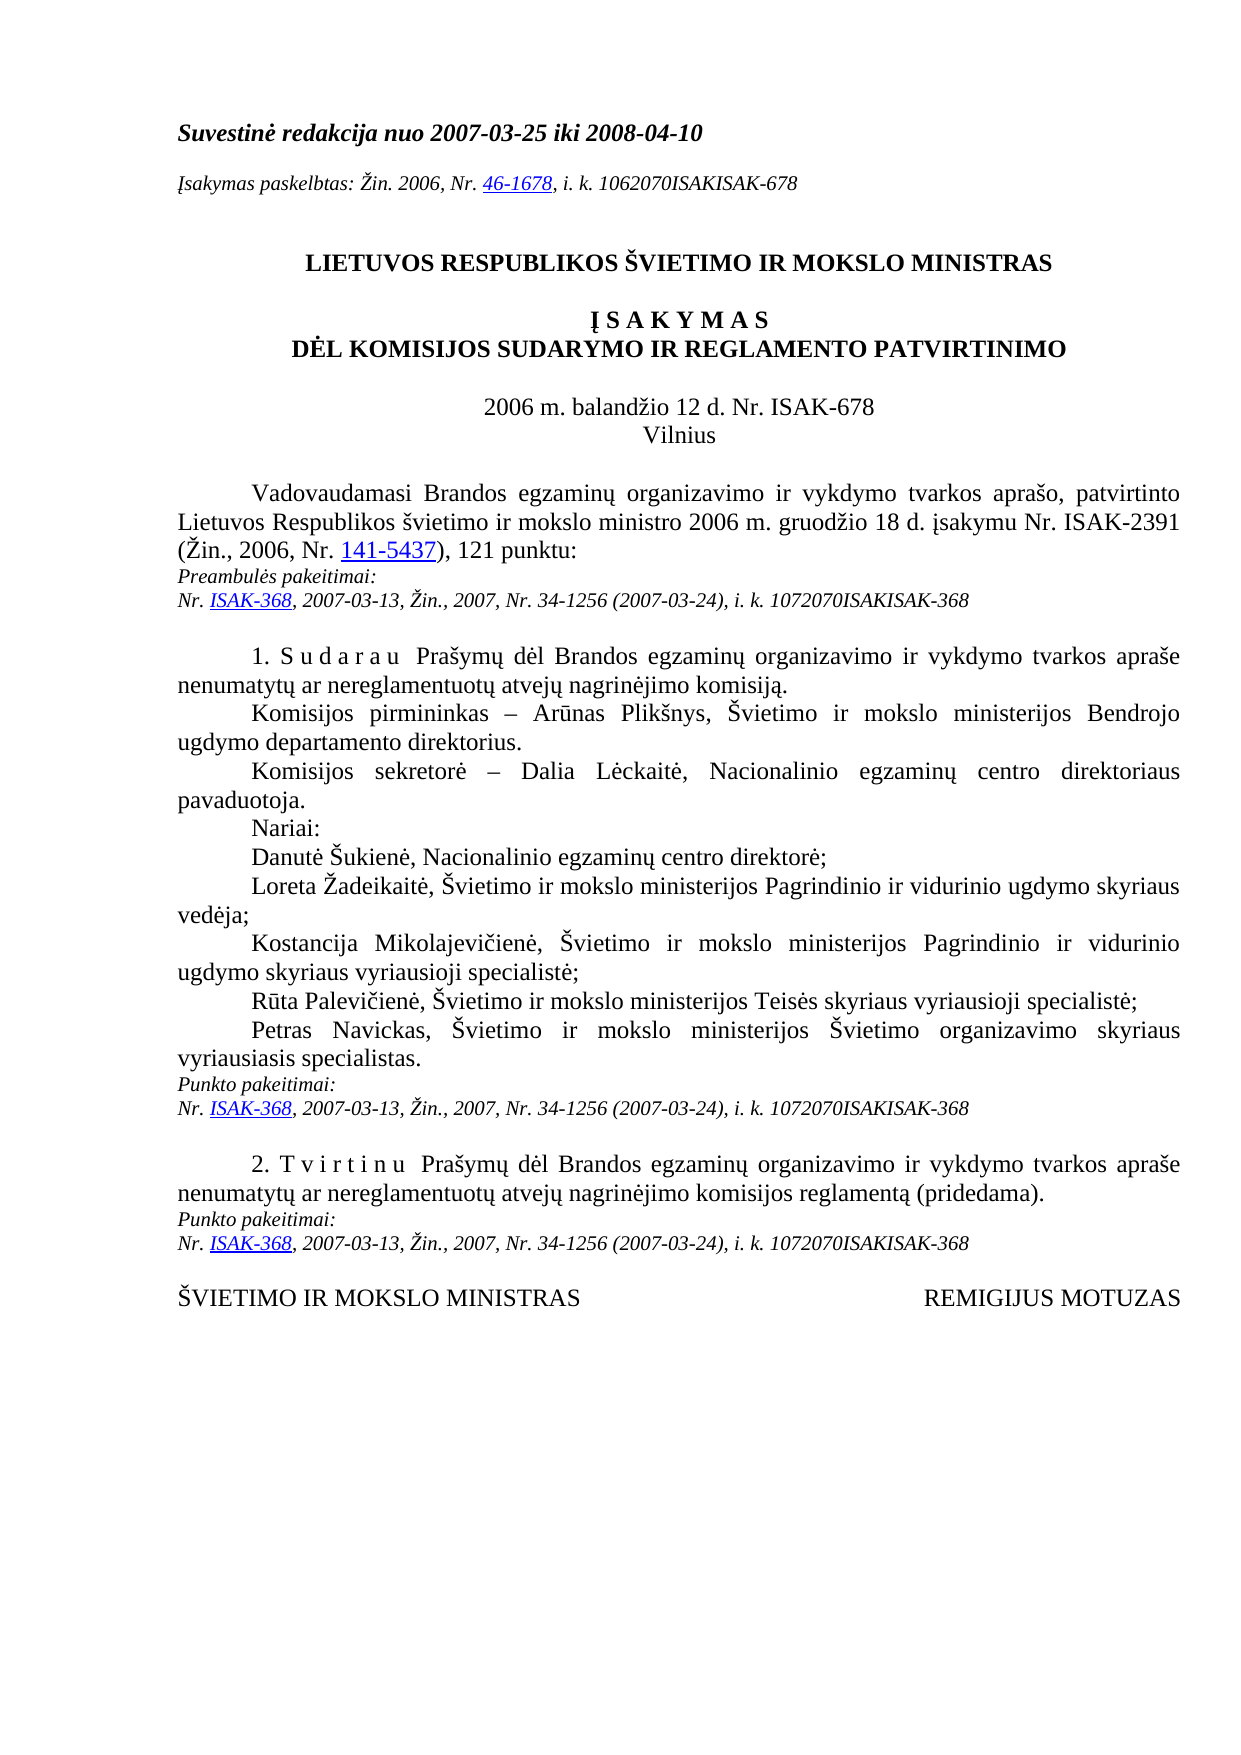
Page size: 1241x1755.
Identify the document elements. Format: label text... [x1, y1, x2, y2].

text Punkto pakeitimai: [177, 1207, 1181, 1231]
text Nr. ISAK-368, 2007-03-13, Žin., 2007, Nr. 34-1256 (2007-03-24), i. k. 1072070ISAKISAK-368 [177, 1096, 1181, 1120]
text Petras Navickas, Švietimo ir mokslo ministerijos Švietimo organizavimo skyriaus vyriausiasis specialistas. [177, 1015, 1181, 1072]
text 1. Sudarau Prašymų dėl Brandos egzaminų organizavimo ir vykdymo tvarkos apraše nenumatytų ar nereglamentuotų atvejų nagrinėjimo komisiją. [177, 641, 1181, 698]
text Nr. ISAK-368, 2007-03-13, Žin., 2007, Nr. 34-1256 (2007-03-24), i. k. 1072070ISAKISAK-368 [177, 1231, 1181, 1255]
text Komisijos pirmininkas – Arūnas Plikšnys, Švietimo ir mokslo ministerijos Bendrojo ugdymo departamento direktorius. [177, 698, 1181, 756]
text Nariai: [177, 813, 1181, 842]
text 2. Tvirtinu Prašymų dėl Brandos egzaminų organizavimo ir vykdymo tvarkos apraše nenumatytų ar nereglamentuotų atvejų nagrinėjimo komisijos reglamentą (pridedama). [177, 1149, 1181, 1207]
text Rūta Palevičienė, Švietimo ir mokslo ministerijos Teisės skyriaus vyriausioji specialistė; [177, 986, 1181, 1015]
text ŠVIETIMO IR MOKSLO MINISTRAS REMIGIJUS MOTUZAS [177, 1283, 1181, 1312]
text Kostancija Mikolajevičienė, Švietimo ir mokslo ministerijos Pagrindinio ir vidurinio ugdymo skyriaus vyriausioji specialistė; [177, 928, 1181, 986]
text Nr. ISAK-368, 2007-03-13, Žin., 2007, Nr. 34-1256 (2007-03-24), i. k. 1072070ISAKISAK-368 [177, 588, 1181, 612]
text Į S A K Y M A S [177, 305, 1181, 334]
text Įsakymas paskelbtas: Žin. 2006, Nr. 46-1678, i. k. 1062070ISAKISAK-678 [177, 171, 1181, 195]
text Vilnius [177, 420, 1181, 449]
text Loreta Žadeikaitė, Švietimo ir mokslo ministerijos Pagrindinio ir vidurinio ugdymo skyriaus vedėja; [177, 871, 1181, 928]
text Komisijos sekretorė – Dalia Lėckaitė, Nacionalinio egzaminų centro direktoriaus pavaduotoja. [177, 756, 1181, 813]
text Vadovaudamasi Brandos egzaminų organizavimo ir vykdymo tvarkos aprašo, patvirtinto Lietuvos Respublikos švietimo ir mokslo ministro 2006 m. gruodžio 18 d. įsakymu Nr. ISAK-2391 (Žin., 2006, Nr. 141-5437), 121 punktu: [177, 478, 1181, 564]
text Suvestinė redakcija nuo 2007-03-25 iki 2008-04-10 [177, 118, 1181, 147]
text Punkto pakeitimai: [177, 1072, 1181, 1096]
text LIETUVOS RESPUBLIKOS ŠVIETIMO IR MOKSLO MINISTRAS [177, 248, 1181, 277]
text Danutė Šukienė, Nacionalinio egzaminų centro direktorė; [177, 842, 1181, 871]
text DĖL KOMISIJOS SUDARYMO IR REGLAMENTO PATVIRTINIMO [177, 334, 1181, 363]
text 2006 m. balandžio 12 d. Nr. ISAK-678 [177, 392, 1181, 420]
text Preambulės pakeitimai: [177, 564, 1181, 588]
